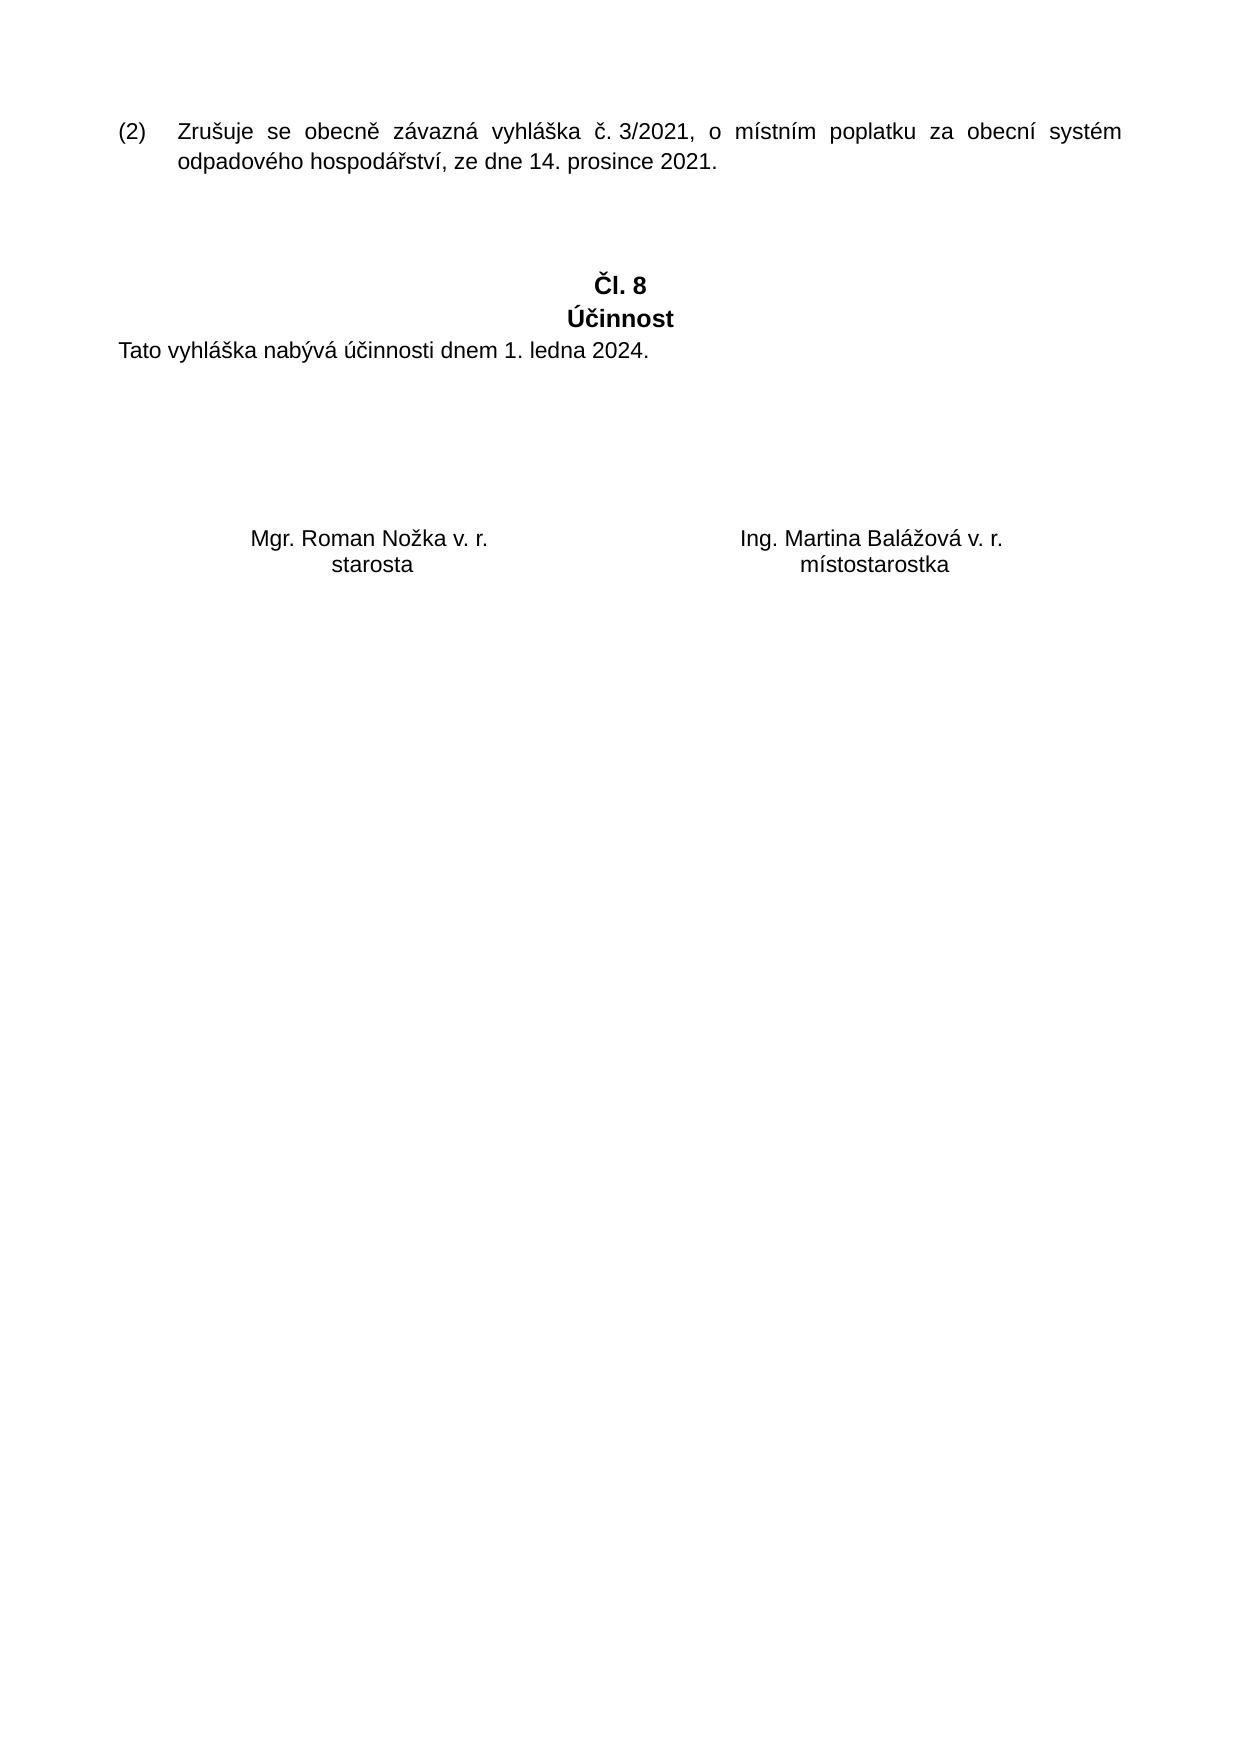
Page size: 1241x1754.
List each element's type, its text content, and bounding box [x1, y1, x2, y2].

subtitle Čl. 8 Účinnost [118, 271, 1122, 333]
table_cell [620, 584, 1122, 702]
list Zrušuje se obecně závazná vyhláška č. 3/2021, o místním poplatku za obecní systém odpadového hospodářství, ze dne 14. prosince 2021. [118, 118, 1122, 175]
table_header Ing. Martina Balážová v. r. místostarostka [620, 465, 1122, 583]
table_header Mgr. Roman Nožka v. r. starosta [118, 465, 620, 583]
table_cell [118, 584, 620, 702]
text Tato vyhláška nabývá účinnosti dnem 1. ledna 2024. [118, 337, 1122, 364]
